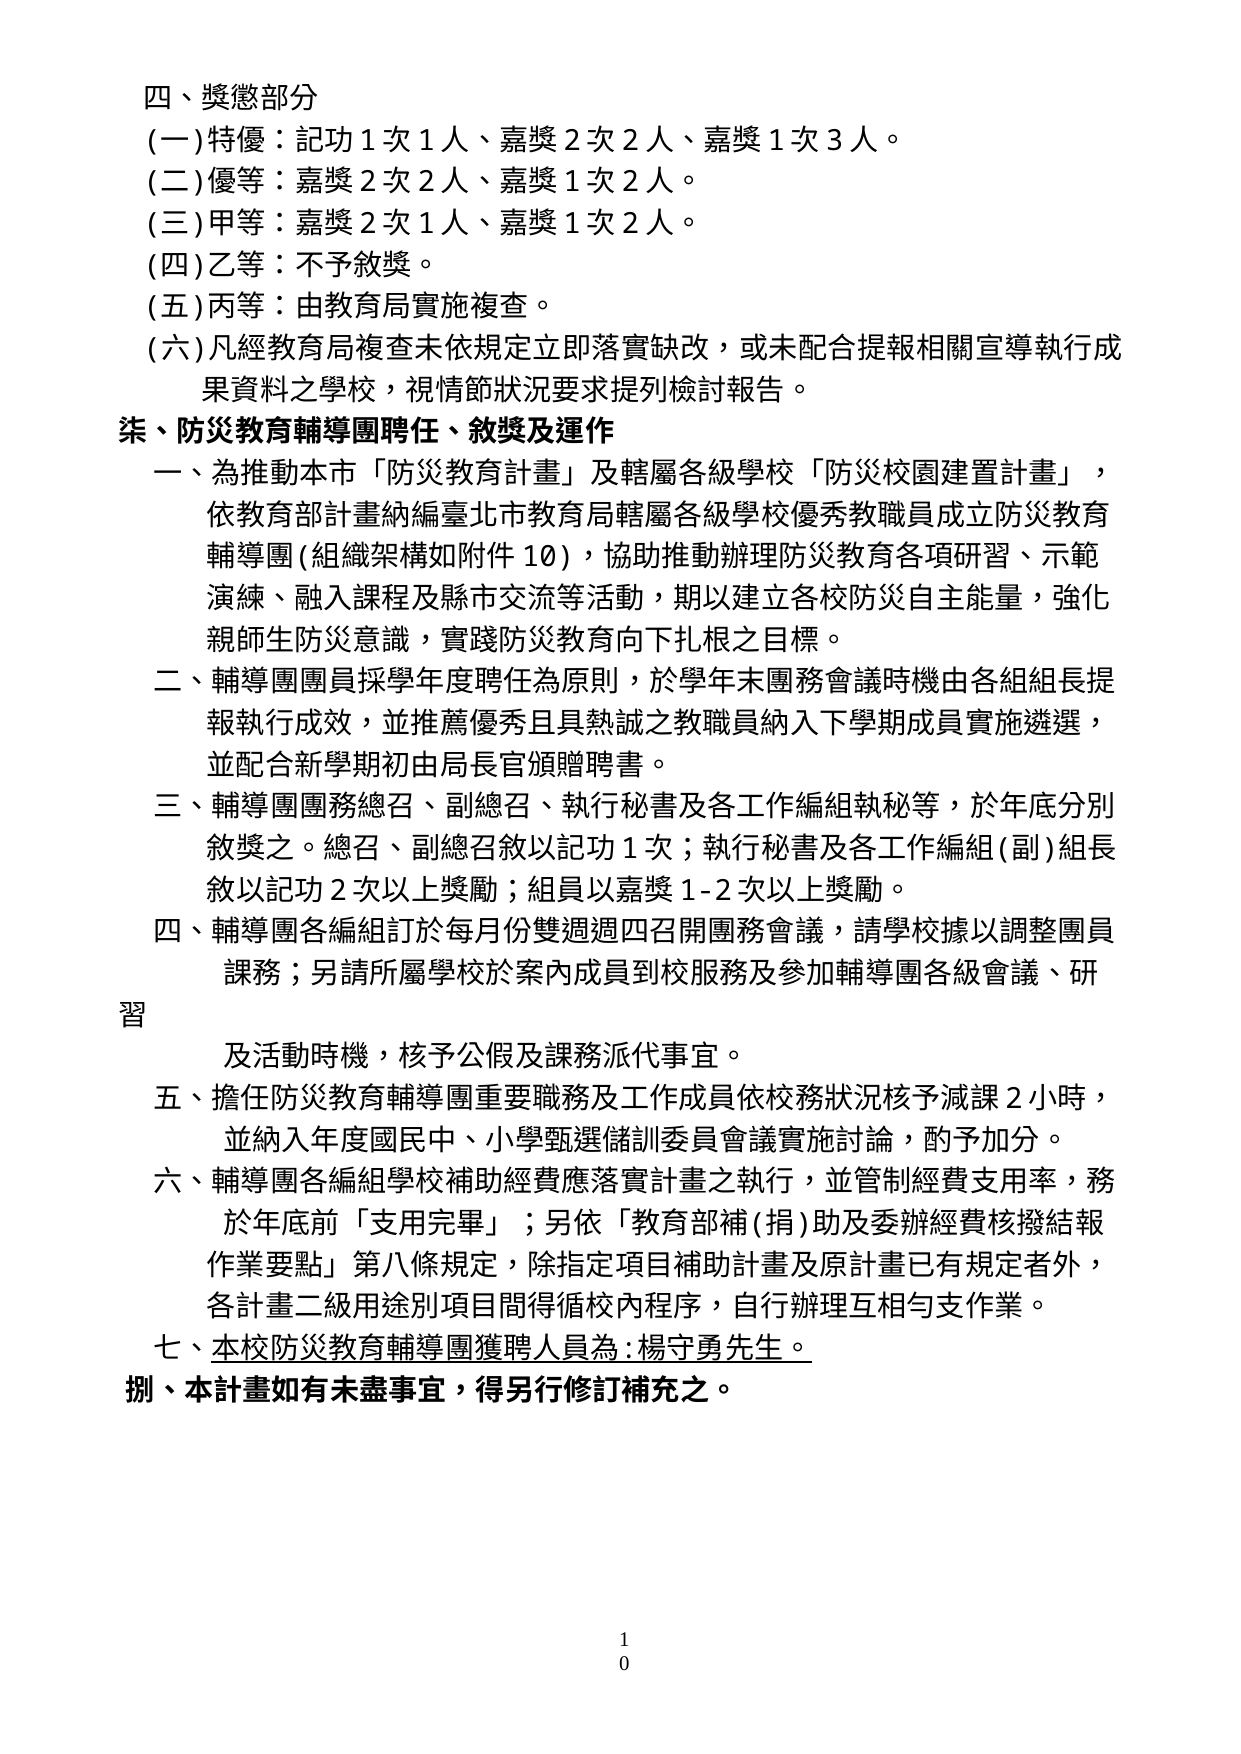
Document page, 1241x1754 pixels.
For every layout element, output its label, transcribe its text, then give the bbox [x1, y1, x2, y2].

text 於年底前「支用完畢」；另依「教育部補(捐)助及委辦經費核撥結報作業要點」第八條規定，除指定項目補助計畫及原計畫已有規定者外，各計畫二級用途別項目間得循校內程序，自行辦理互相勻支作業。 [118, 1200, 1122, 1325]
text (四)乙等：不予敘獎。 [143, 242, 1122, 283]
text 並納入年度國民中、小學甄選儲訓委員會議實施討論，酌予加分。 [118, 1117, 1122, 1158]
text 六、輔導團各編組學校補助經費應落實計畫之執行，並管制經費支用率，務 [118, 1158, 1122, 1200]
text 敘獎之。總召、副總召敘以記功1次；執行秘書及各工作編組(副)組長敘以記功2次以上獎勵；組員以嘉獎1-2次以上獎勵。 [207, 825, 1122, 908]
text 課務；另請所屬學校於案內成員到校服務及參加輔導團各級會議、研習 [118, 950, 1122, 1033]
text (一)特優：記功1次1人、嘉獎2次2人、嘉獎1次3人。 [143, 117, 1122, 158]
text 及活動時機，核予公假及課務派代事宜。 [118, 1033, 1122, 1075]
text 依教育部計畫納編臺北市教育局轄屬各級學校優秀教職員成立防災教育輔導團(組織架構如附件10)，協助推動辦理防災教育各項研習、示範演練、融入課程及縣市交流等活動，期以建立各校防災自主能量，強化親師生防災意識，實踐防災教育向下扎根之目標。 [207, 492, 1122, 658]
text (三)甲等：嘉獎2次1人、嘉獎1次2人。 [143, 200, 1122, 242]
text 三、輔導團團務總召、副總召、執行秘書及各工作編組執秘等，於年底分別 [118, 783, 1122, 825]
text 柒、防災教育輔導團聘任、敘獎及運作 [118, 408, 1122, 450]
text 四、輔導團各編組訂於每月份雙週週四召開團務會議，請學校據以調整團員 [118, 908, 1122, 950]
text 五、擔任防災教育輔導團重要職務及工作成員依校務狀況核予減課2小時， [118, 1075, 1122, 1117]
text (五)丙等：由教育局實施複查。 [143, 283, 1122, 325]
text 四、獎懲部分 [143, 75, 1122, 117]
text (二)優等：嘉獎2次2人、嘉獎1次2人。 [143, 158, 1122, 200]
text 七、本校防災教育輔導團獲聘人員為:楊守勇先生。 [118, 1325, 1122, 1367]
text (六)凡經教育局複查未依規定立即落實缺改，或未配合提報相關宣導執行成果資料之學校，視情節狀況要求提列檢討報告。 [143, 325, 1122, 408]
text 一、為推動本市「防災教育計畫」及轄屬各級學校「防災校園建置計畫」， [118, 450, 1122, 492]
text 二、輔導團團員採學年度聘任為原則，於學年末團務會議時機由各組組長提報執行成效，並推薦優秀且具熱誠之教職員納入下學期成員實施遴選，並配合新學期初由局長官頒贈聘書。 [118, 658, 1122, 783]
text 捌、本計畫如有未盡事宜，得另行修訂補充之。 [126, 1367, 1122, 1408]
